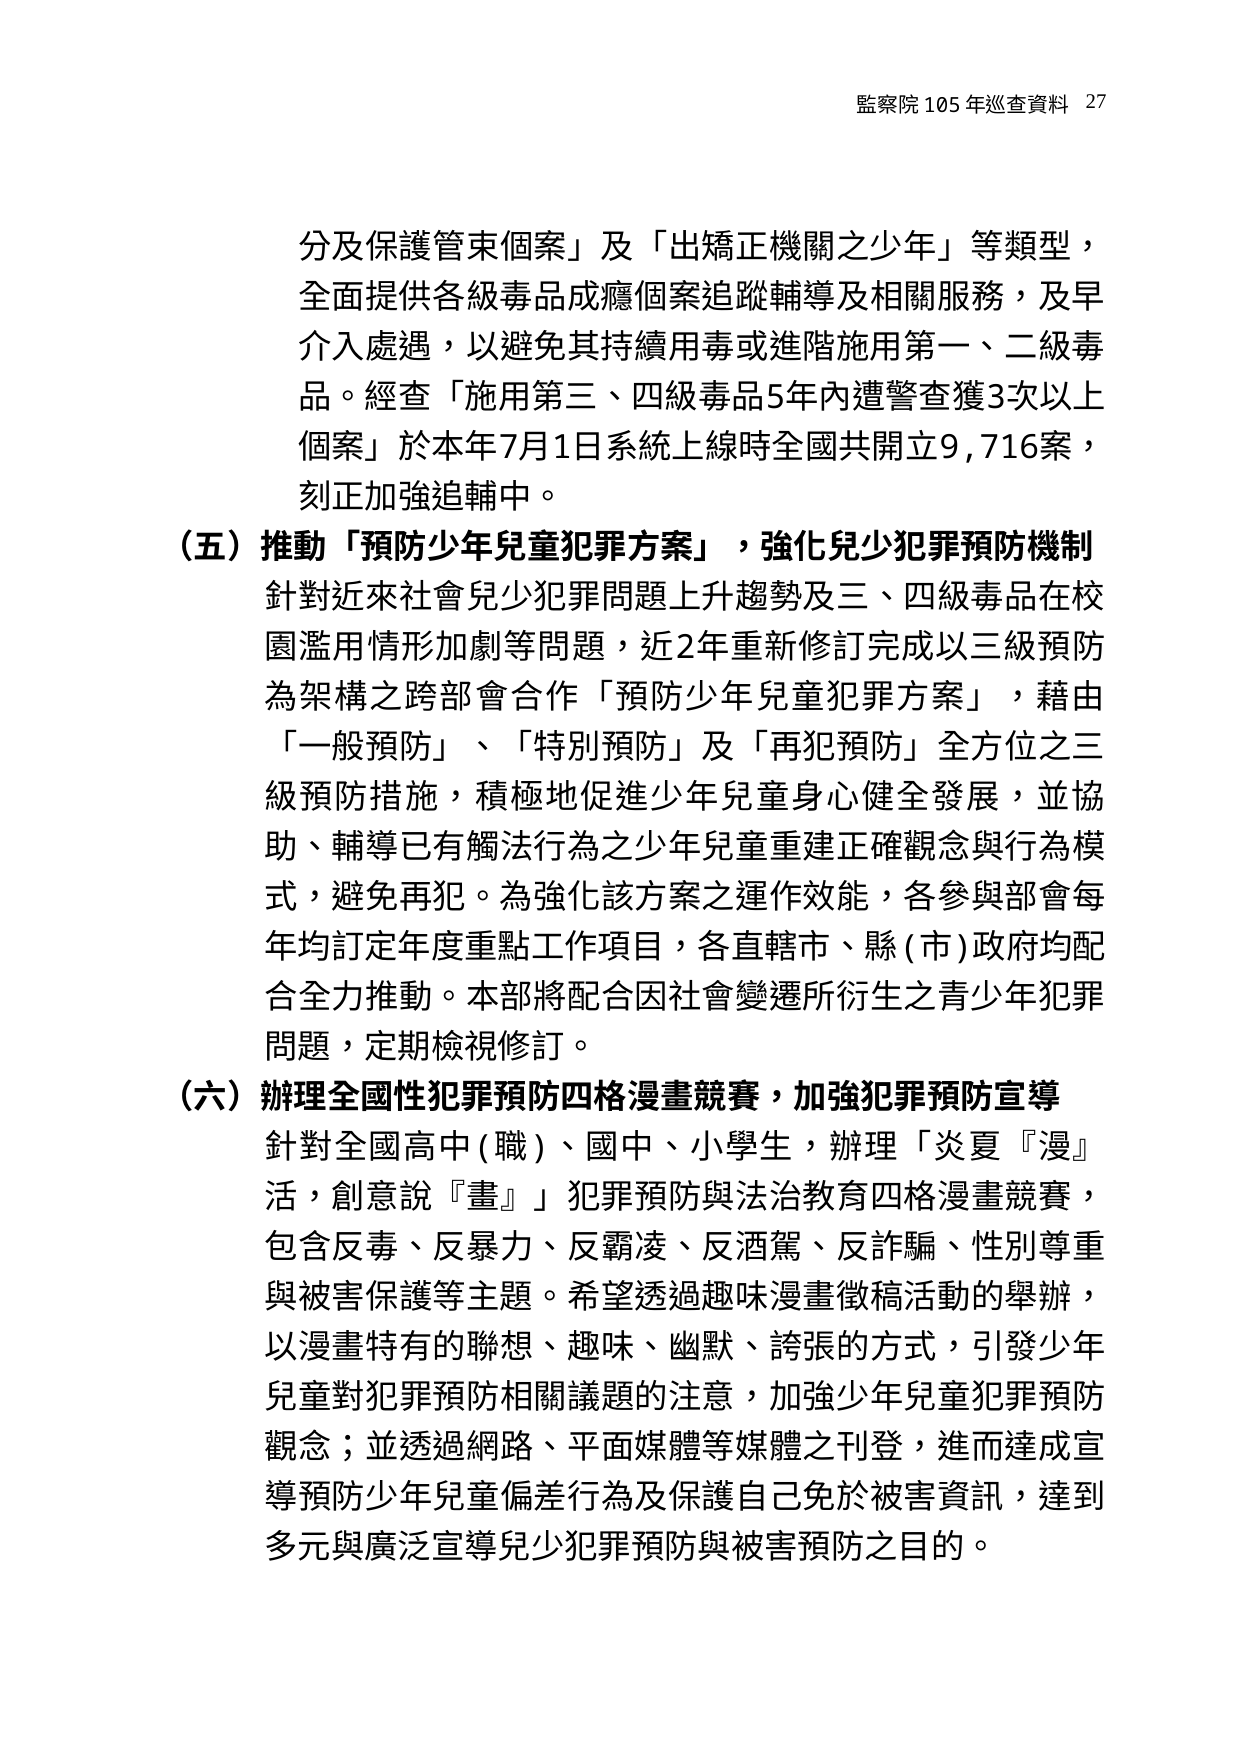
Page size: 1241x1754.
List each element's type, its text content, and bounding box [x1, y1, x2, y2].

text 分及保護管束個案」及「出矯正機關之少年」等類型，全面提供各級毒品成癮個案追蹤輔導及相關服務，及早介入處遇，以避免其持續用毒或進階施用第一、二級毒品。經查「施用第三、四級毒品5年內遭警查獲3次以上個案」於本年7月1日系統上線時全國共開立9,716案，刻正加強追輔中。 [248, 219, 1106, 519]
text 針對近來社會兒少犯罪問題上升趨勢及三、四級毒品在校園濫用情形加劇等問題，近2年重新修訂完成以三級預防為架構之跨部會合作「預防少年兒童犯罪方案」，藉由「一般預防」、「特別預防」及「再犯預防」全方位之三級預防措施，積極地促進少年兒童身心健全發展，並協助、輔導已有觸法行為之少年兒童重建正確觀念與行為模式，避免再犯。為強化該方案之運作效能，各參與部會每年均訂定年度重點工作項目，各直轄市、縣(市)政府均配合全力推動。本部將配合因社會變遷所衍生之青少年犯罪問題，定期檢視修訂。 [264, 569, 1106, 1069]
text （六）辦理全國性犯罪預防四格漫畫競賽，加強犯罪預防宣導 [160, 1069, 1106, 1119]
text （五）推動「預防少年兒童犯罪方案」，強化兒少犯罪預防機制 [160, 519, 1106, 569]
text 針對全國高中(職)、國中、小學生，辦理「炎夏『漫』活，創意說『畫』」犯罪預防與法治教育四格漫畫競賽，包含反毒、反暴力、反霸凌、反酒駕、反詐騙、性別尊重與被害保護等主題。希望透過趣味漫畫徵稿活動的舉辦，以漫畫特有的聯想、趣味、幽默、誇張的方式，引發少年兒童對犯罪預防相關議題的注意，加強少年兒童犯罪預防觀念；並透過網路、平面媒體等媒體之刊登，進而達成宣導預防少年兒童偏差行為及保護自己免於被害資訊，達到多元與廣泛宣導兒少犯罪預防與被害預防之目的。 [264, 1119, 1106, 1569]
